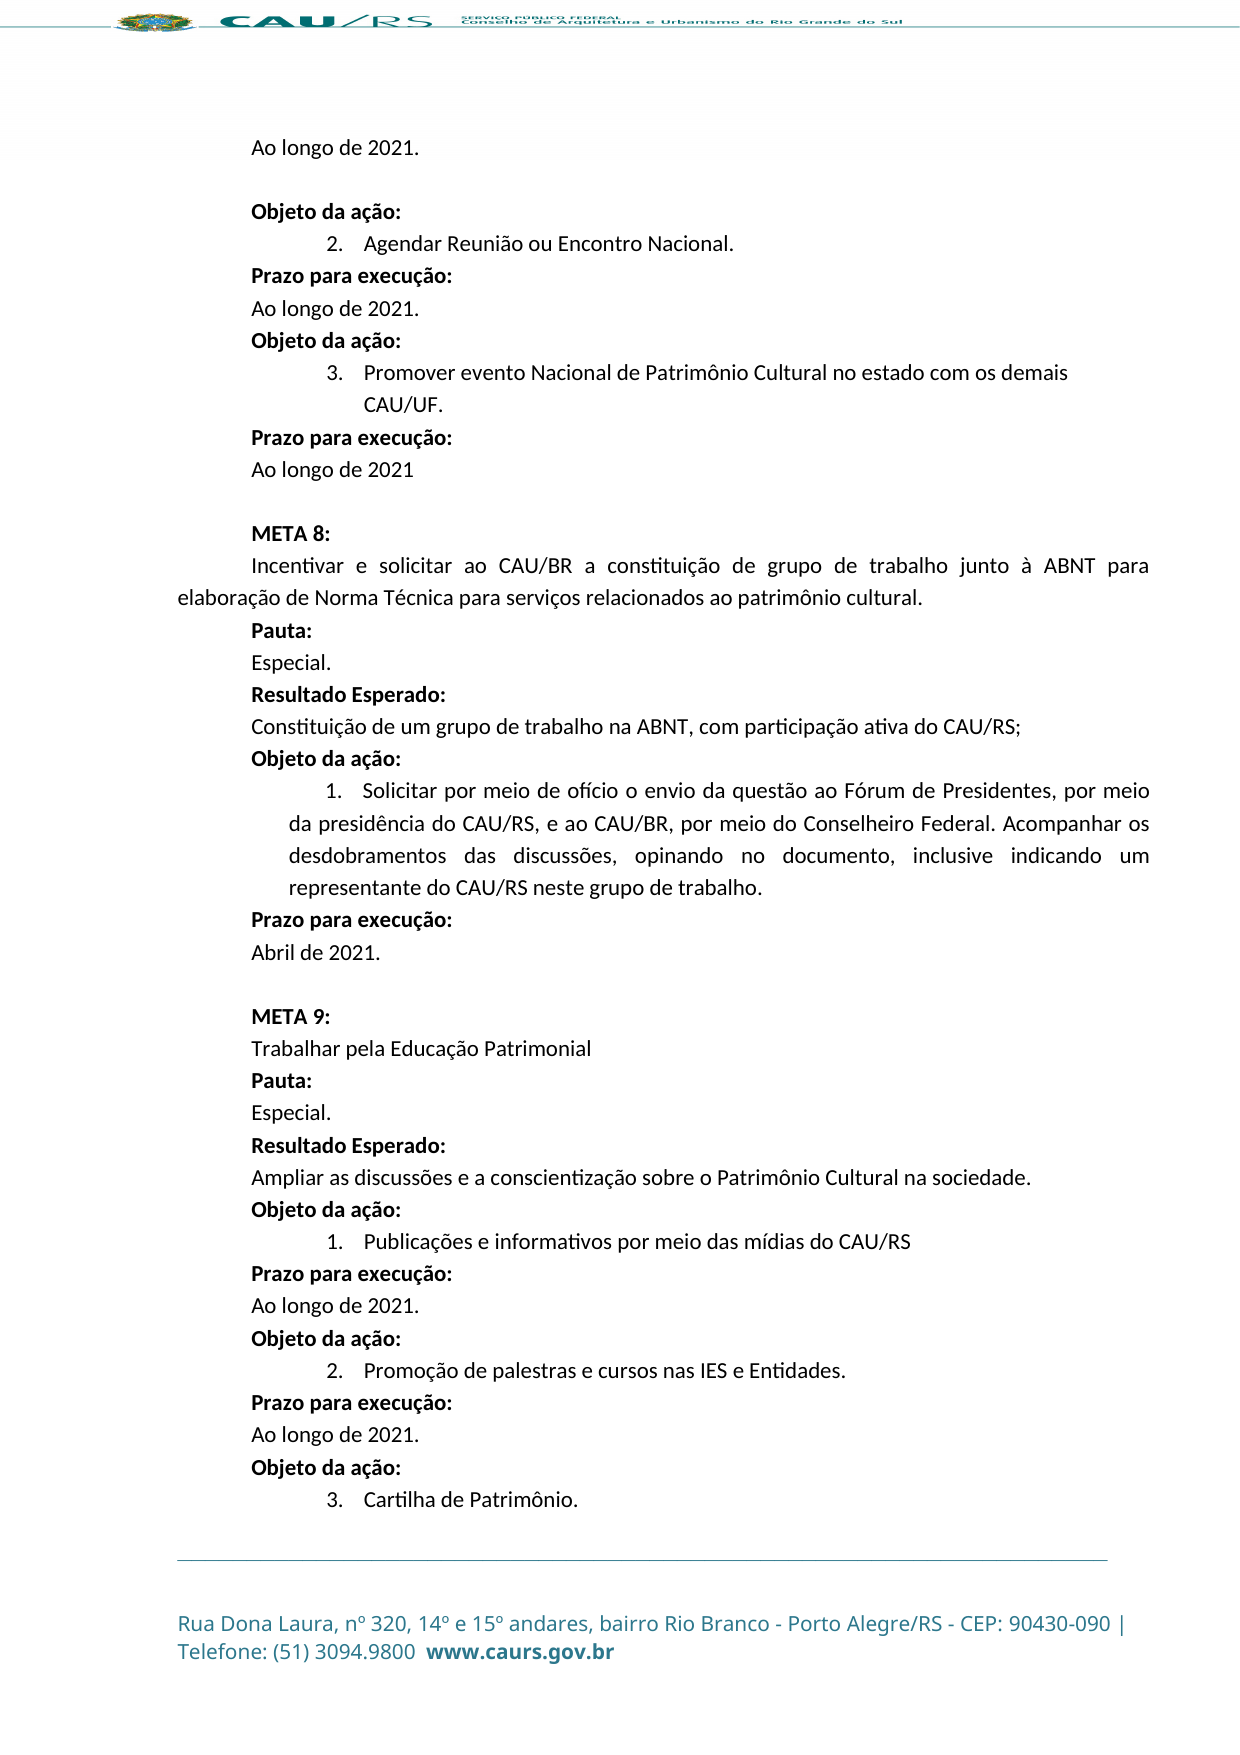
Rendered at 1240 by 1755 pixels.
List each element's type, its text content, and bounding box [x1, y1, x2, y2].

list Promover evento Nacional de Patrimônio Cultural no estado com os demais CAU/UF. [326, 358, 1151, 418]
list Solicitar por meio de ofício o envio da questão ao Fórum de Presidentes, por meio da presidência do CAU/RS, e ao CAU/BR, por meio do Conselheiro Federal. Acompanhar os desdobramentos das discussões, opinando no documento, inclusive indicando um representante do CAU/RS neste grupo de trabalho. [251, 777, 1151, 901]
text Objeto da ação: [177, 744, 1151, 772]
text Objeto da ação: [177, 1453, 1151, 1481]
text Ampliar as discussões e a conscientização sobre o Patrimônio Cultural na sociedade. [177, 1163, 1151, 1191]
text Prazo para execução: [251, 1388, 1151, 1416]
list Promoção de palestras e cursos nas IES e Entidades. [326, 1356, 1151, 1384]
text Ao longo de 2021. [177, 1420, 1151, 1448]
text Pauta: [177, 1066, 1151, 1094]
text Ao longo de 2021. [177, 294, 1151, 322]
list Publicações e informativos por meio das mídias do CAU/RS [326, 1227, 1151, 1255]
text Objeto da ação: [177, 1324, 1151, 1352]
text Objeto da ação: [177, 1195, 1151, 1223]
text Prazo para execução: [251, 423, 1151, 451]
text Objeto da ação: [177, 197, 1151, 225]
text Resultado Esperado: [177, 1131, 1151, 1159]
text Trabalhar pela Educação Patrimonial [177, 1034, 1151, 1062]
text Prazo para execução: [251, 1259, 1151, 1287]
text Ao longo de 2021. [177, 1292, 1151, 1320]
text Resultado Esperado: [177, 680, 1151, 708]
text META 9: [177, 1002, 1151, 1030]
text Constituição de um grupo de trabalho na ABNT, com participação ativa do CAU/RS; [177, 712, 1151, 740]
list Cartilha de Patrimônio. [326, 1485, 1151, 1513]
text Pauta: [177, 616, 1151, 644]
text Ao longo de 2021 [177, 455, 1151, 483]
text Abril de 2021. [177, 938, 1151, 966]
text Prazo para execução: [177, 905, 1151, 933]
text Prazo para execução: [251, 262, 1151, 290]
text Especial. [177, 648, 1151, 676]
text Especial. [177, 1098, 1151, 1127]
text META 8: [177, 519, 1151, 547]
text Incentivar e solicitar ao CAU/BR a constituição de grupo de trabalho junto à ABNT para elaboração de Norma Técnica para serviços relacionados ao patrimônio cultural. [177, 551, 1151, 612]
text Objeto da ação: [177, 326, 1151, 354]
list Agendar Reunião ou Encontro Nacional. [326, 229, 1151, 257]
